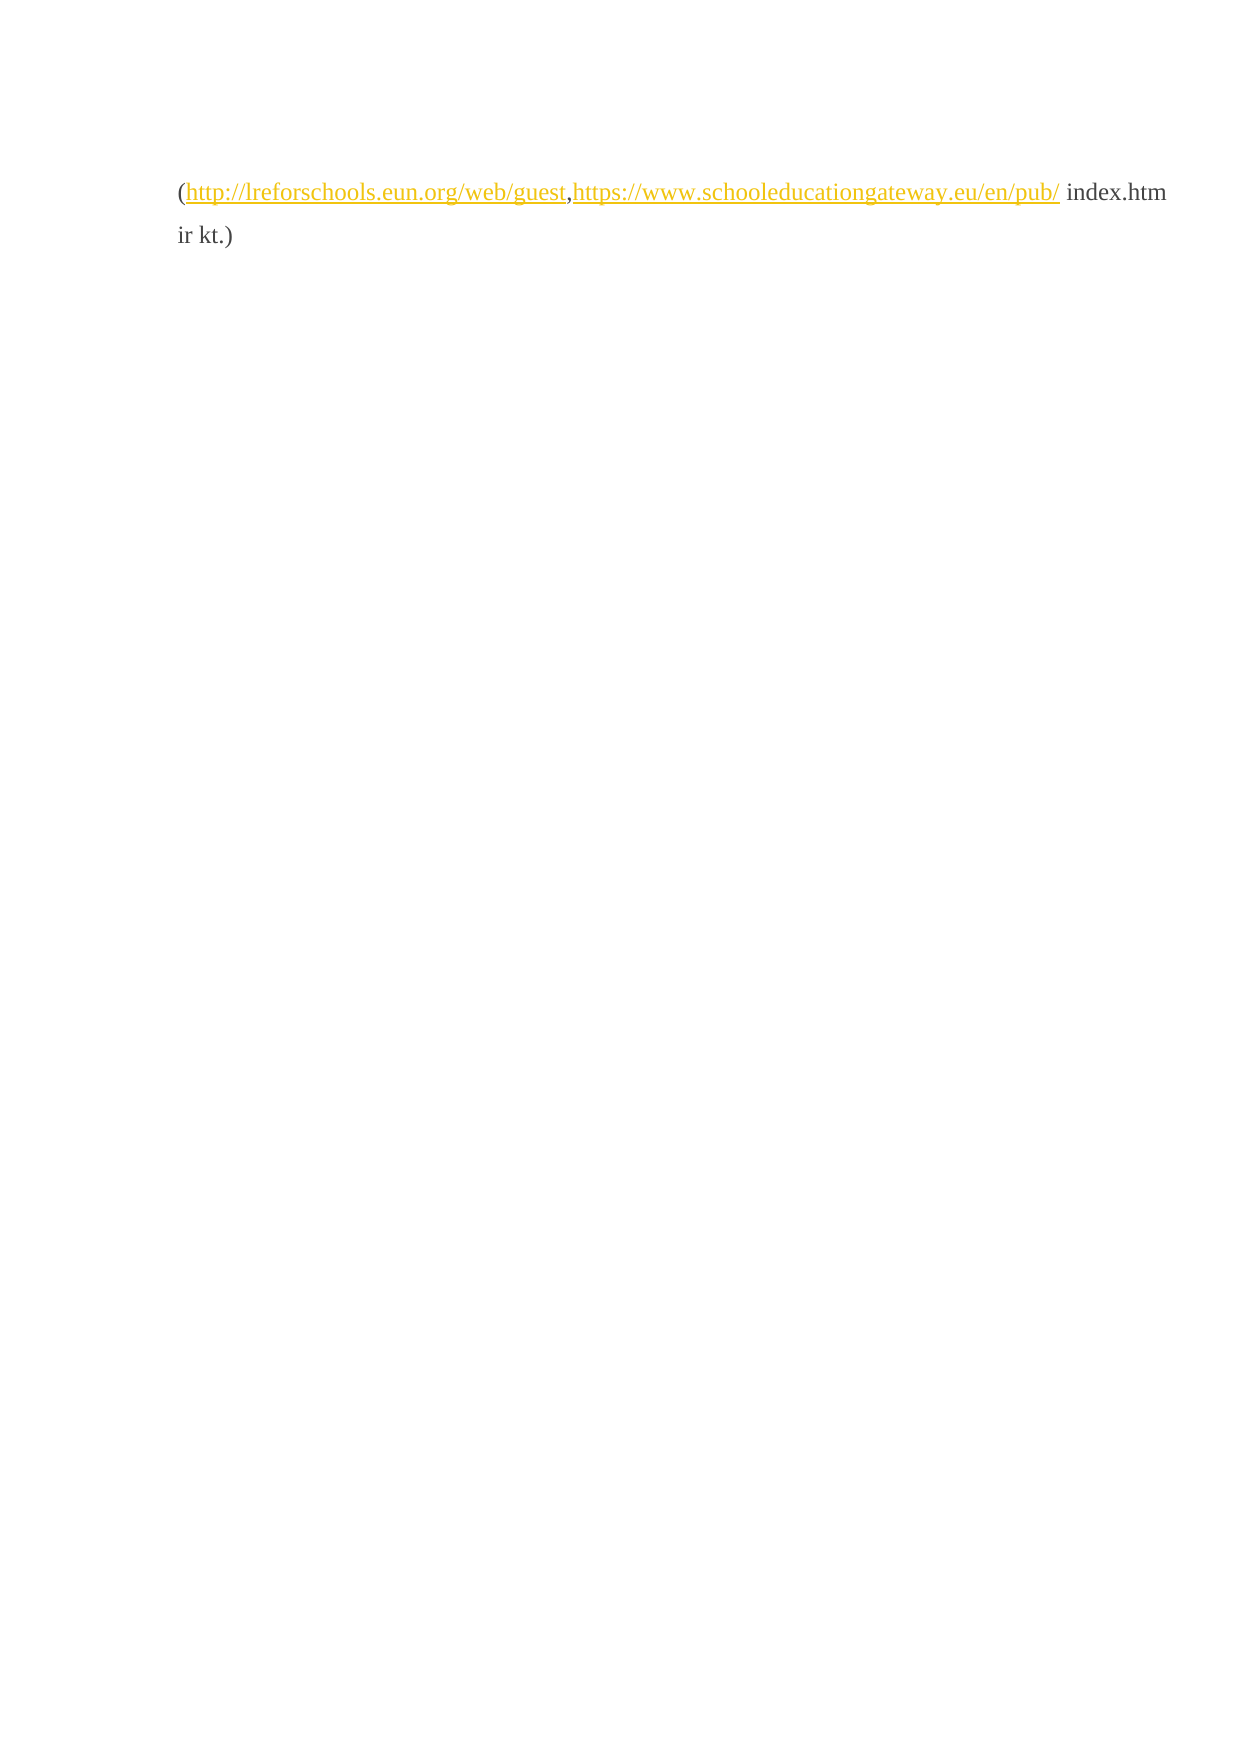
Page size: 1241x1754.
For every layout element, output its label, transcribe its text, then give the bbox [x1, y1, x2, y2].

text (http://lreforschools.eun.org/web/guest,https://www.schooleducationgateway.eu/en/pub/ index.htm ir kt.) [177, 177, 1181, 249]
